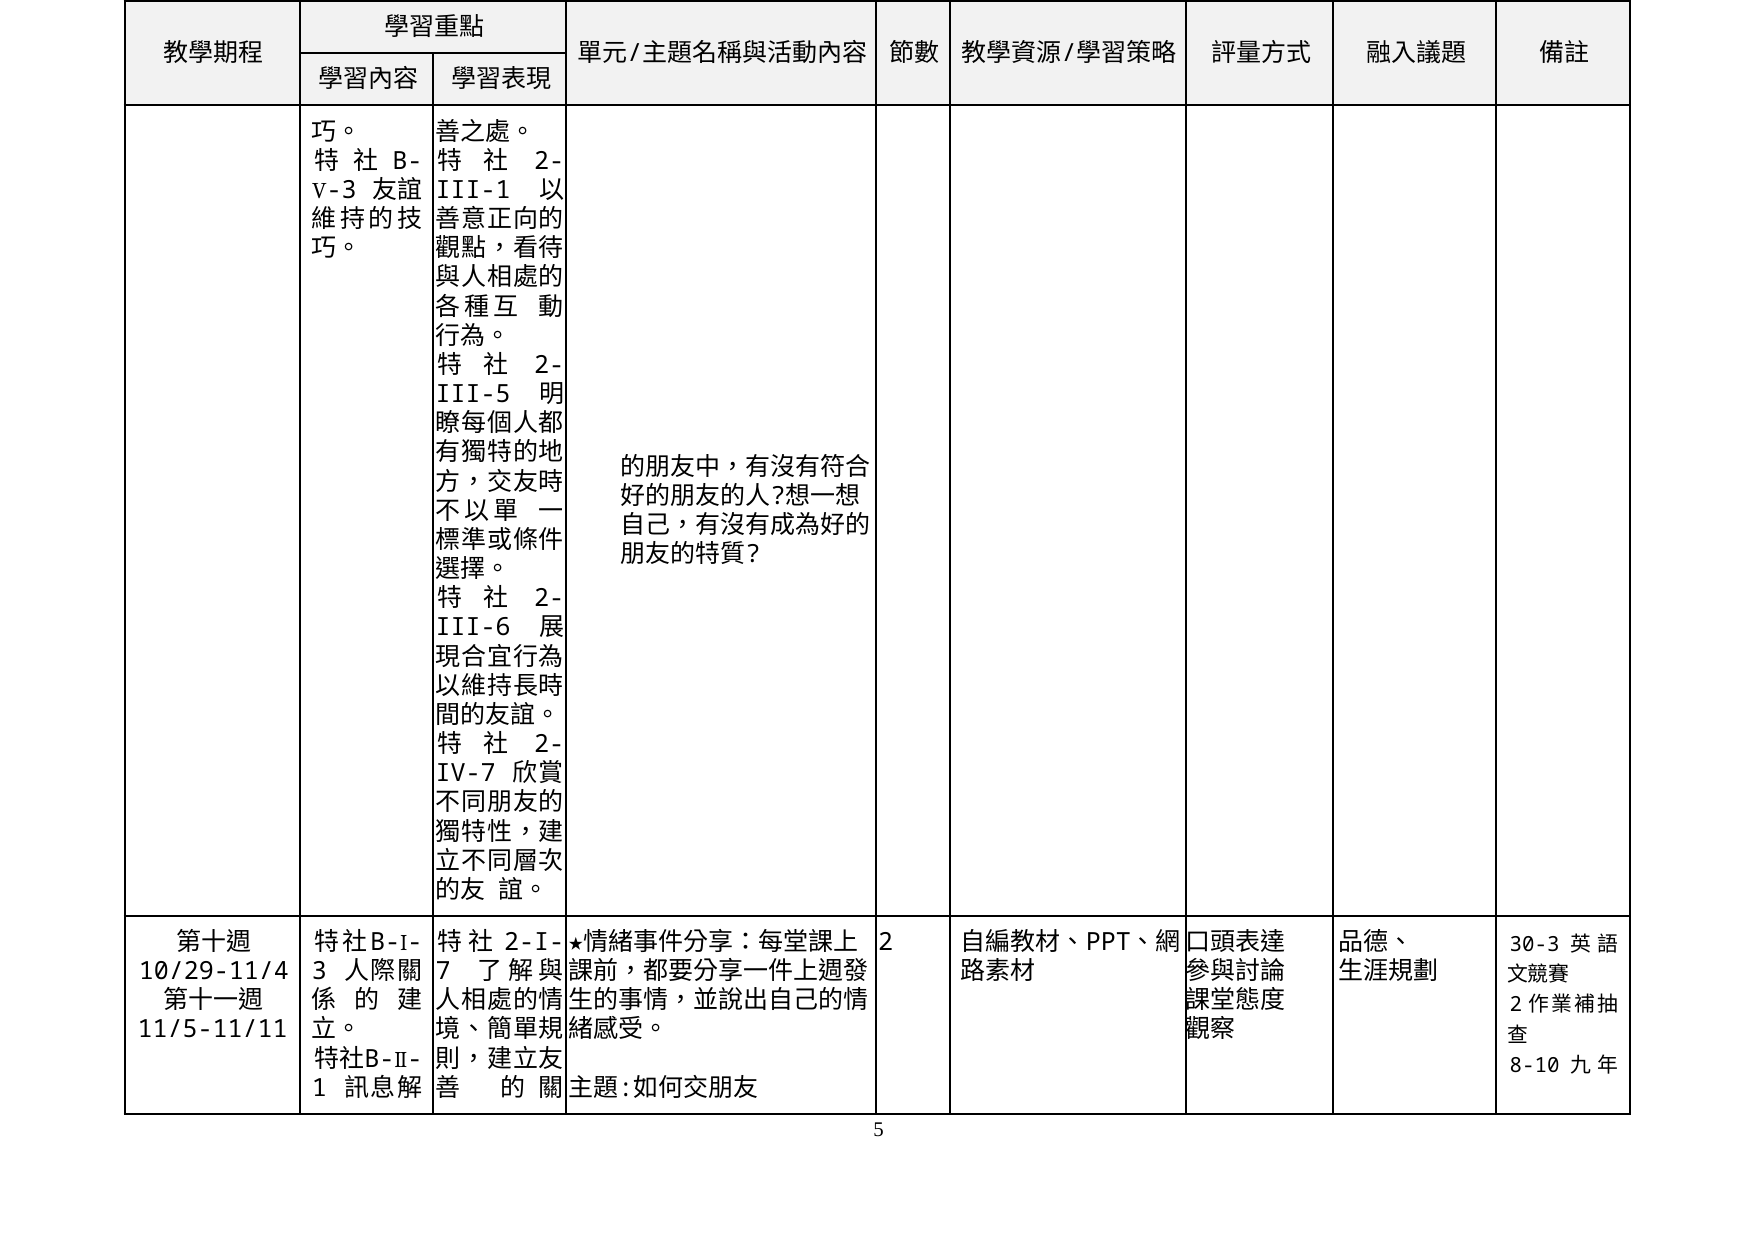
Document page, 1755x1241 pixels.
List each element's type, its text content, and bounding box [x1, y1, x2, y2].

table_cell 自編教材、PPT、網路素材 [951, 917, 1185, 1112]
table_cell [951, 106, 1185, 914]
table_cell [126, 106, 299, 914]
table_cell [1187, 106, 1332, 914]
table_cell 品德、 生涯規劃 [1334, 917, 1495, 1112]
table_header 學習重點 [301, 2, 565, 52]
table_cell 2 [877, 917, 949, 1112]
table_cell [1334, 106, 1495, 914]
table_header 評量方式 [1187, 2, 1332, 104]
table_cell ★情緒事件分享：每堂課上課前，都要分享一件上週發生的事情，並說出自己的情緒感受。 主題:如何交朋友 [567, 917, 875, 1112]
table_cell ★情緒事件分享：每堂課上課前，都要分享一件上週發生的事情，並說出自己的情緒感受。 主題:如何交朋友 單元三 好的朋友的特質 給予範例及情境例子，討論與判斷怎樣算是好的朋友，怎樣不算好的朋友。依小組發表意見。 協助歸納整理好的朋友的特質有哪些。 思考:檢視自己的朋友中，有沒有符合好的朋友的人?想一想自己，有沒有成為好的朋友的特質? [567, 106, 875, 914]
table_cell 30-3英語文競賽 2作業補抽查 8-10九年 [1497, 917, 1629, 1112]
table_header 融入議題 [1334, 2, 1495, 104]
table_cell 口頭表達 參與討論 課堂態度 觀察 [1187, 917, 1332, 1112]
table_header 節數 [877, 2, 949, 104]
table_cell 學習內容 [301, 54, 432, 104]
table_cell [877, 106, 949, 914]
table_cell 善之處。 特社2-III-1 以善意正向的觀點，看待與人相處的各種互 動行為。 特社2-III-5 明瞭每個人都有獨特的地方，交友時不以單 一標準或條件選擇。 特社2-III-6 展現合宜行為以維持長時間的友誼。 特社2-IV-7 欣賞不同朋友的獨特性，建立不同層次的友 誼。 [434, 106, 565, 914]
table_cell [1497, 106, 1629, 914]
table_header 教學期程 [126, 2, 299, 104]
table_header 單元/主題名稱與活動內容 [567, 2, 875, 104]
table_cell 特社B-Ⅰ-3 人際關係的建立。 特社B-Ⅱ-1 訊息解 [301, 917, 432, 1112]
table_header 備註 [1497, 2, 1629, 104]
table_cell 第十週 10/29-11/4 第十一週11/5-11/11 [126, 917, 299, 1112]
table_cell 特社2-I-7 了解與人相處的情境、簡單規則，建立友善 的關 [434, 917, 565, 1112]
table_header 教學資源/學習策略 [951, 2, 1185, 104]
table_cell 學習表現 [434, 54, 565, 104]
table_cell 巧。 特社B-Ⅴ-3 友誼維持的技巧。 [301, 106, 432, 914]
